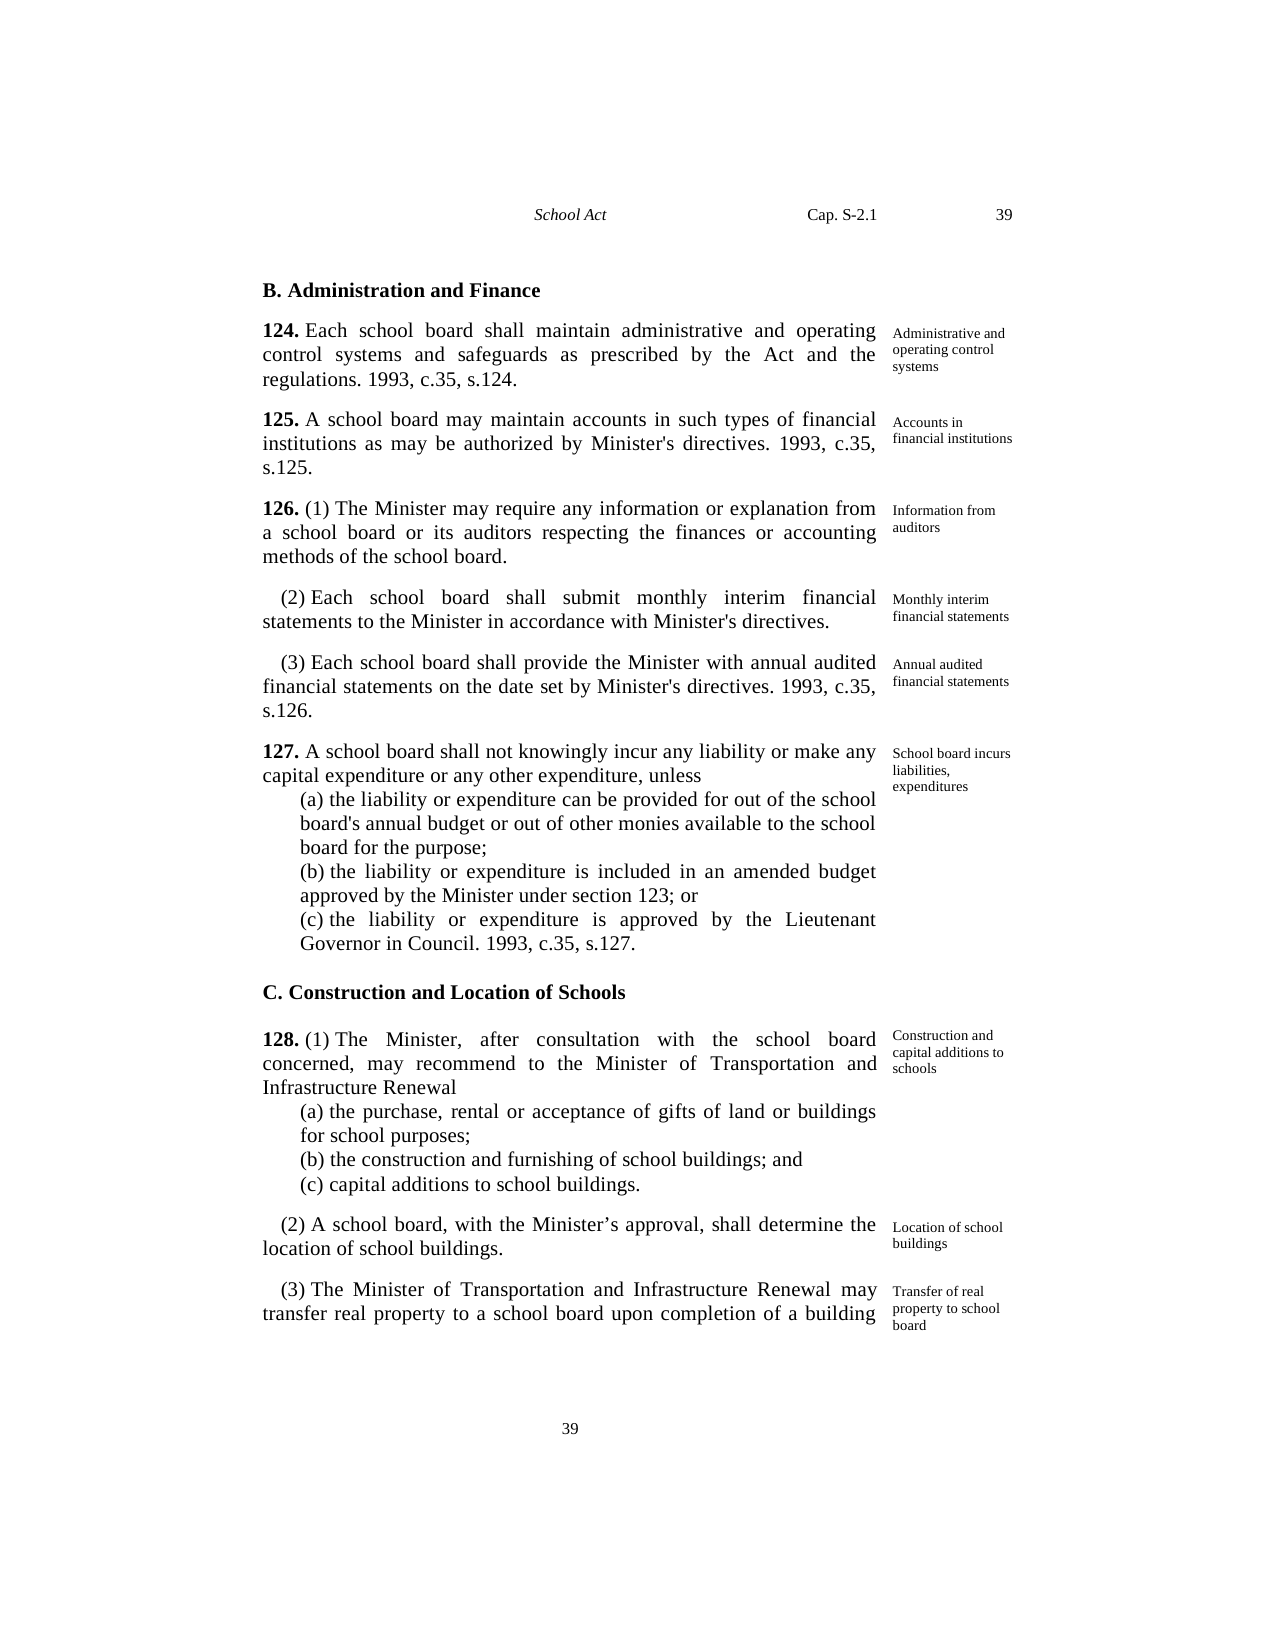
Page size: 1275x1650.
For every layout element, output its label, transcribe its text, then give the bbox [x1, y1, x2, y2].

text 125. A school board may maintain accounts in such types of financial institutions as may be authorized by Minister's directives. 1993, c.35, s.125. [262, 407, 877, 479]
text (a) the liability or expenditure can be provided for out of the school board's annual budget or out of other monies available to the school board for the purpose; [300, 787, 877, 859]
text (2) Each school board shall submit monthly interim financial statements to the Minister in accordance with Minister's directives. [262, 585, 877, 633]
text (c) capital additions to school buildings. [300, 1171, 877, 1195]
text (3) Each school board shall provide the Minister with annual audited financial statements on the date set by Minister's directives. 1993, c.35, s.126. [262, 649, 877, 722]
text Construction and capital additions to schools [892, 1027, 1012, 1077]
text School board incurs liabilities, expenditures [892, 745, 1012, 794]
text 124. Each school board shall maintain administrative and operating control systems and safeguards as prescribed by the Act and the regulations. 1993, c.35, s.124. [262, 318, 877, 390]
text Location of school buildings [892, 1218, 1012, 1252]
text Annual audited financial statements [892, 656, 1012, 689]
text (a) the purchase, rental or acceptance of gifts of land or buildings for school purposes; [300, 1099, 877, 1147]
text 127. A school board shall not knowingly incur any liability or make any capital expenditure or any other expenditure, unless [262, 738, 877, 787]
text (b) the construction and furnishing of school buildings; and [300, 1147, 877, 1171]
text 128. (1) The Minister, after consultation with the school board concerned, may recommend to the Minister of Transportation and Infrastructure Renewal [262, 1027, 877, 1099]
text Transfer of real property to school board [892, 1283, 1012, 1333]
text 126. (1) The Minister may require any information or explanation from a school board or its auditors respecting the finances or accounting methods of the school board. [262, 496, 877, 568]
text Accounts in financial institutions [892, 413, 1012, 447]
text (c) the liability or expenditure is approved by the Lieutenant Governor in Council. 1993, c.35, s.127. [300, 907, 877, 955]
text Information from auditors [892, 502, 1012, 535]
text C. Construction and Location of Schools [262, 980, 877, 1004]
text Administrative and operating control systems [892, 324, 1012, 374]
text B. Administration and Finance [262, 277, 877, 302]
text (3) The Minister of Transportation and Infrastructure Renewal may transfer real property to a school board upon completion of a building [262, 1277, 877, 1325]
text (2) A school board, with the Minister’s approval, shall determine the location of school buildings. [262, 1212, 877, 1260]
text (b) the liability or expenditure is included in an amended budget approved by the Minister under section 123; or [300, 859, 877, 907]
text Monthly interim financial statements [892, 591, 1012, 624]
